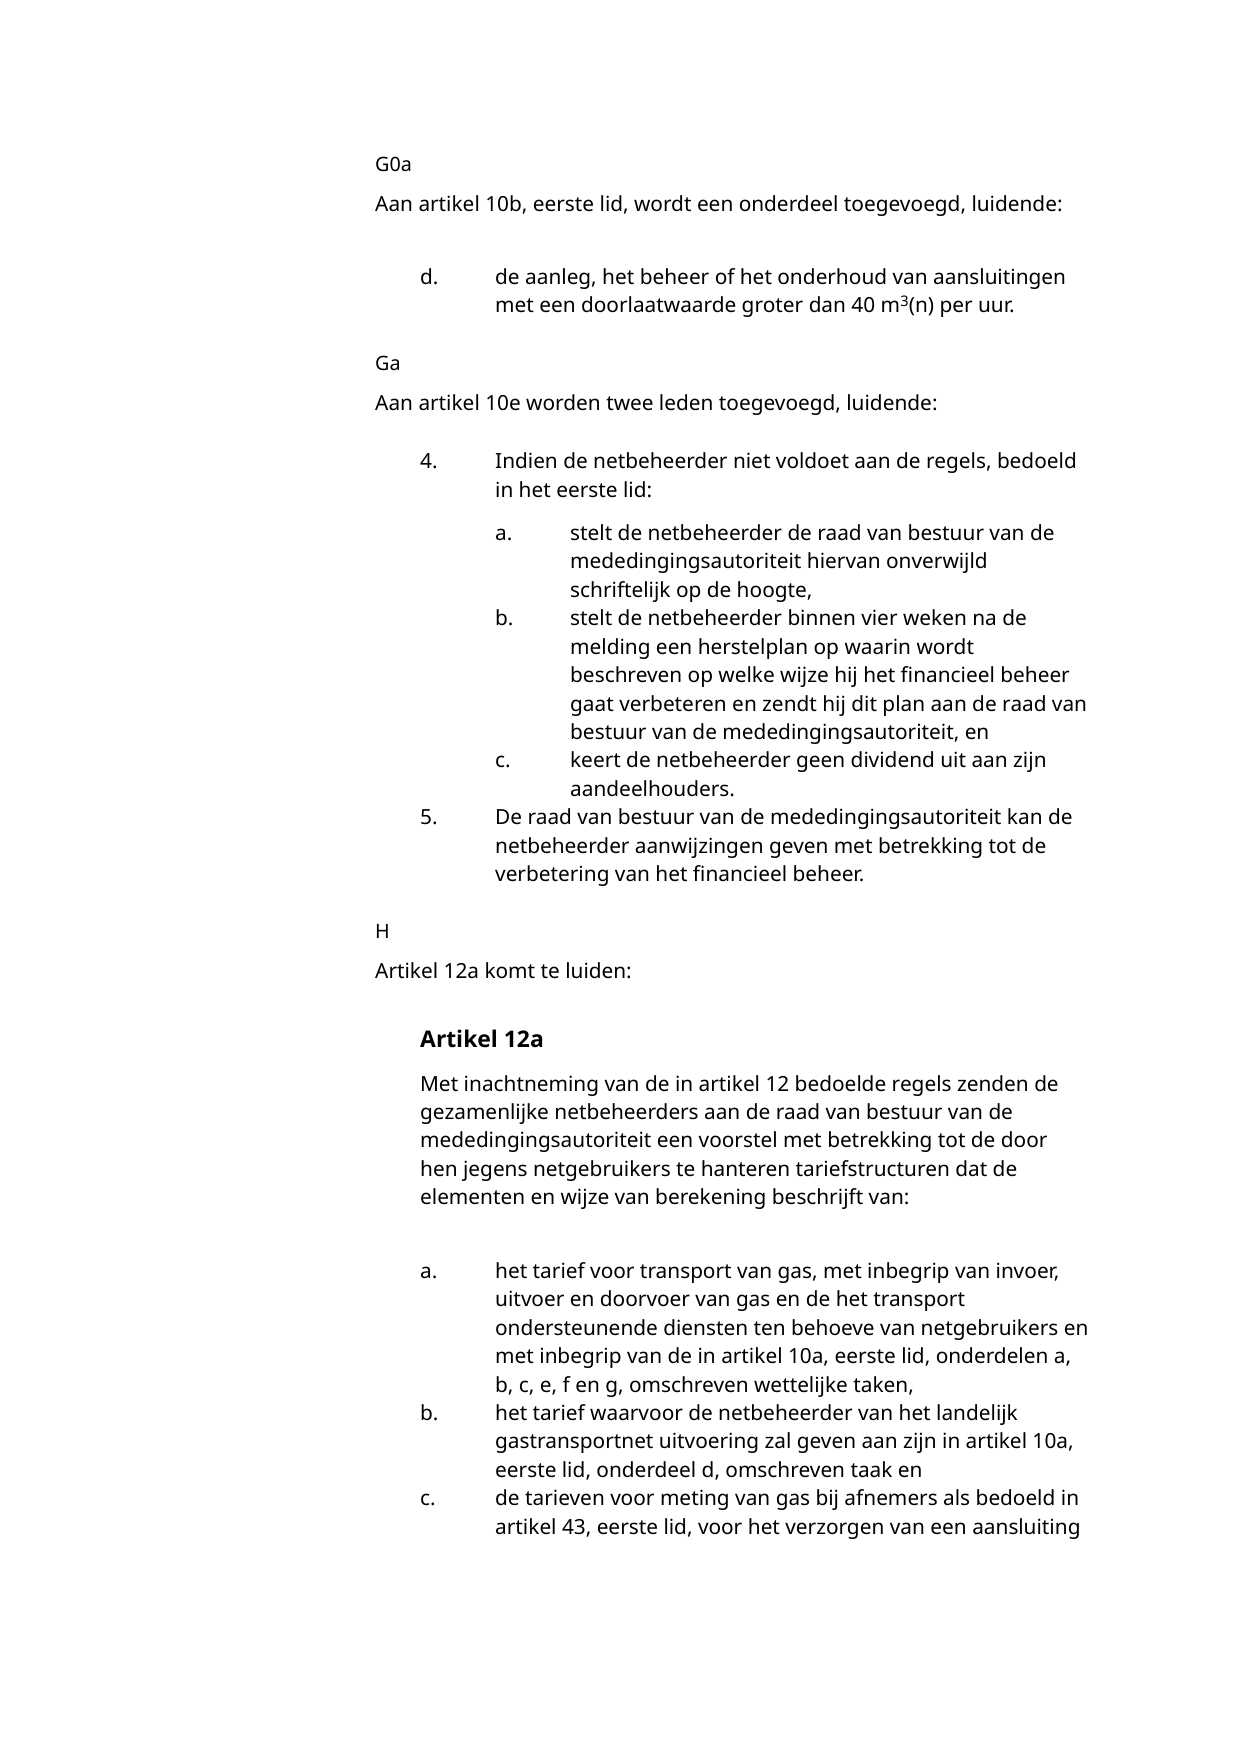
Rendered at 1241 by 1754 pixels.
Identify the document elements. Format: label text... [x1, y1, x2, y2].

list stelt de netbeheerder de raad van bestuur van de mededingingsautoriteit hiervan onverwijld schriftelijk op de hoogte, [495, 518, 1090, 603]
text Aan artikel 10b, eerste lid, wordt een onderdeel toegevoegd, luidende: [375, 189, 1090, 217]
list Indien de netbeheerder niet voldoet aan de regels, bedoeld in het eerste lid: [420, 446, 1090, 503]
list de aanleg, het beheer of het onderhoud van aansluitingen met een doorlaatwaarde groter dan 40 m3(n) per uur. [420, 262, 1090, 319]
list de tarieven voor meting van gas bij afnemers als bedoeld in artikel 43, eerste lid, voor het verzorgen van een aansluiting [420, 1483, 1090, 1540]
list het tarief voor transport van gas, met inbegrip van invoer, uitvoer en doorvoer van gas en de het transport ondersteunende diensten ten behoeve van netgebruikers en met inbegrip van de in artikel 10a, eerste lid, onderdelen a, b, c, e, f en g, omschreven wettelijke taken, [420, 1256, 1090, 1398]
text H [375, 918, 1090, 945]
text Ga [375, 349, 1090, 376]
text Artikel 12a komt te luiden: [375, 957, 1090, 985]
text Met inachtneming van de in artikel 12 bedoelde regels zenden de gezamenlijke netbeheerders aan de raad van bestuur van de mededingingsautoriteit een voorstel met betrekking tot de door hen jegens netgebruikers te hanteren tariefstructuren dat de elementen en wijze van berekening beschrijft van: [420, 1069, 1090, 1211]
subtitle Artikel 12a [420, 1022, 1090, 1054]
text Aan artikel 10e worden twee leden toegevoegd, luidende: [375, 388, 1090, 416]
list stelt de netbeheerder binnen vier weken na de melding een herstelplan op waarin wordt beschreven op welke wijze hij het financieel beheer gaat verbeteren en zendt hij dit plan aan de raad van bestuur van de mededingingsautoriteit, en [495, 603, 1090, 746]
list De raad van bestuur van de mededingingsautoriteit kan de netbeheerder aanwijzingen geven met betrekking tot de verbetering van het financieel beheer. [420, 802, 1090, 888]
list het tarief waarvoor de netbeheerder van het landelijk gastransportnet uitvoering zal geven aan zijn in artikel 10a, eerste lid, onderdeel d, omschreven taak en [420, 1398, 1090, 1483]
text G0a [375, 150, 1090, 177]
list keert de netbeheerder geen dividend uit aan zijn aandeelhouders. [495, 746, 1090, 802]
